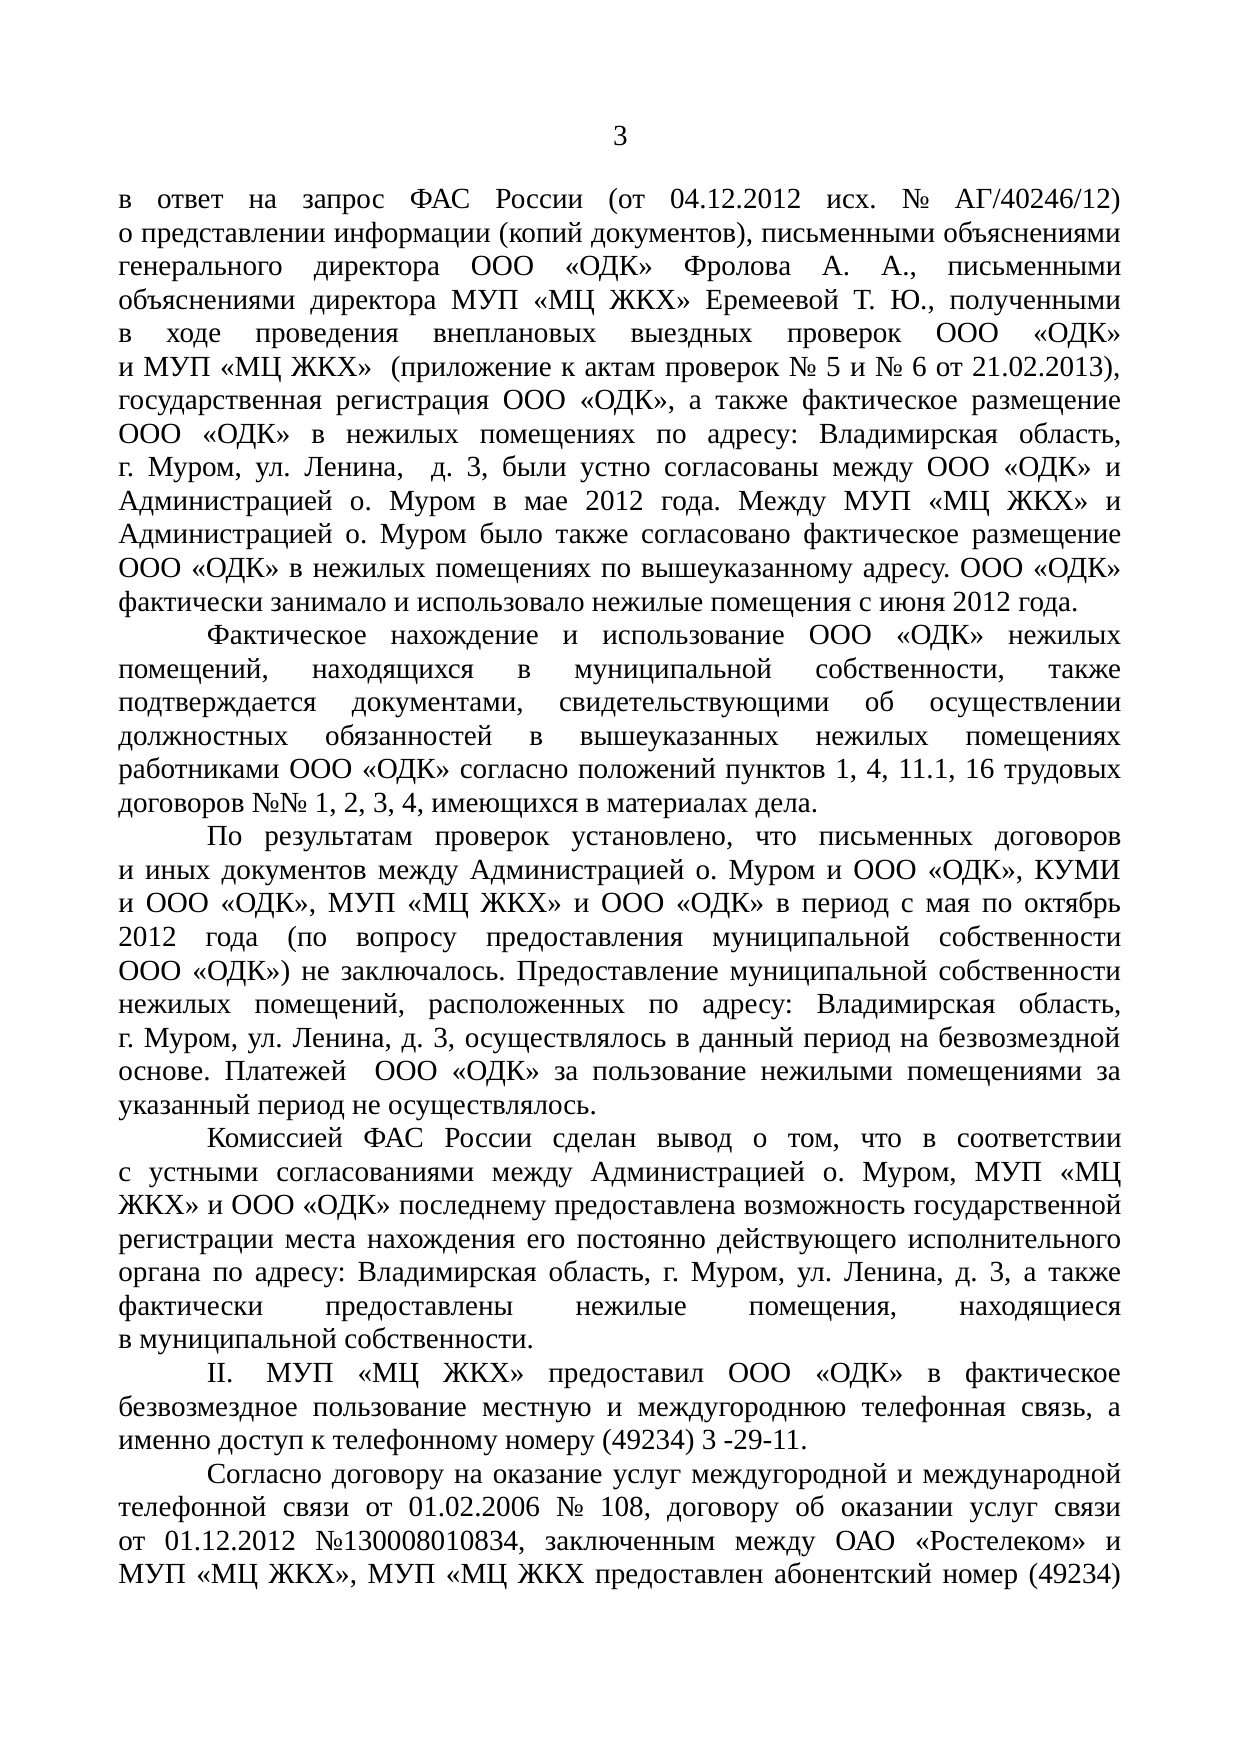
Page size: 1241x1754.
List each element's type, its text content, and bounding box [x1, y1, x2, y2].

text Комиссией ФАС России сделан вывод о том, что в соответствии с устными согласованиями между Администрацией о. Муром, МУП «МЦ ЖКХ» и ООО «ОДК» последнему предоставлена возможность государственной регистрации места нахождения его постоянно действующего исполнительного органа по адресу: Владимирская область, г. Муром, ул. Ленина, д. 3, а также фактически предоставлены нежилые помещения, находящиеся в муниципальной собственности. [118, 1120, 1122, 1355]
text По результатам проверок установлено, что письменных договоров и иных документов между Администрацией о. Муром и ООО «ОДК», КУМИ и ООО «ОДК», МУП «МЦ ЖКХ» и ООО «ОДК» в период с мая по октябрь 2012 года (по вопросу предоставления муниципальной собственности ООО «ОДК») не заключалось. Предоставление муниципальной собственности нежилых помещений, расположенных по адресу: Владимирская область, г. Муром, ул. Ленина, д. 3, осуществлялось в данный период на безвозмездной основе. Платежей ООО «ОДК» за пользование нежилыми помещениями за указанный период не осуществлялось. [118, 818, 1122, 1120]
text Фактическое нахождение и использование ООО «ОДК» нежилых помещений, находящихся в муниципальной собственности, также подтверждается документами, свидетельствующими об осуществлении должностных обязанностей в вышеуказанных нежилых помещениях работниками ООО «ОДК» согласно положений пунктов 1, 4, 11.1, 16 трудовых договоров №№ 1, 2, 3, 4, имеющихся в материалах дела. [118, 617, 1122, 818]
text в ответ на запрос ФАС России (от 04.12.2012 исх. № АГ/40246/12) о представлении информации (копий документов), письменными объяснениями генерального директора ООО «ОДК» Фролова А. А., письменными объяснениями директора МУП «МЦ ЖКХ» Еремеевой Т. Ю., полученными в ходе проведения внеплановых выездных проверок ООО «ОДК» и МУП «МЦ ЖКХ» (приложение к актам проверок № 5 и № 6 от 21.02.2013), государственная регистрация ООО «ОДК», а также фактическое размещение ООО «ОДК» в нежилых помещениях по адресу: Владимирская область, г. Муром, ул. Ленина, д. 3, были устно согласованы между ООО «ОДК» и Администрацией о. Муром в мае 2012 года. Между МУП «МЦ ЖКХ» и Администрацией о. Муром было также согласовано фактическое размещение ООО «ОДК» в нежилых помещениях по вышеуказанному адресу. ООО «ОДК» фактически занимало и использовало нежилые помещения с июня 2012 года. [118, 181, 1122, 617]
text Согласно договору на оказание услуг междугородной и международной телефонной связи от 01.02.2006 № 108, договору об оказании услуг связи от 01.12.2012 №130008010834, заключенным между ОАО «Ростелеком» и МУП «МЦ ЖКХ», МУП «МЦ ЖКХ предоставлен абонентский номер (49234) [118, 1456, 1122, 1590]
list МУП «МЦ ЖКХ» предоставил ООО «ОДК» в фактическое безвозмездное пользование местную и междугороднюю телефонная связь, а именно доступ к телефонному номеру (49234) 3 -29-11. [118, 1355, 1122, 1456]
